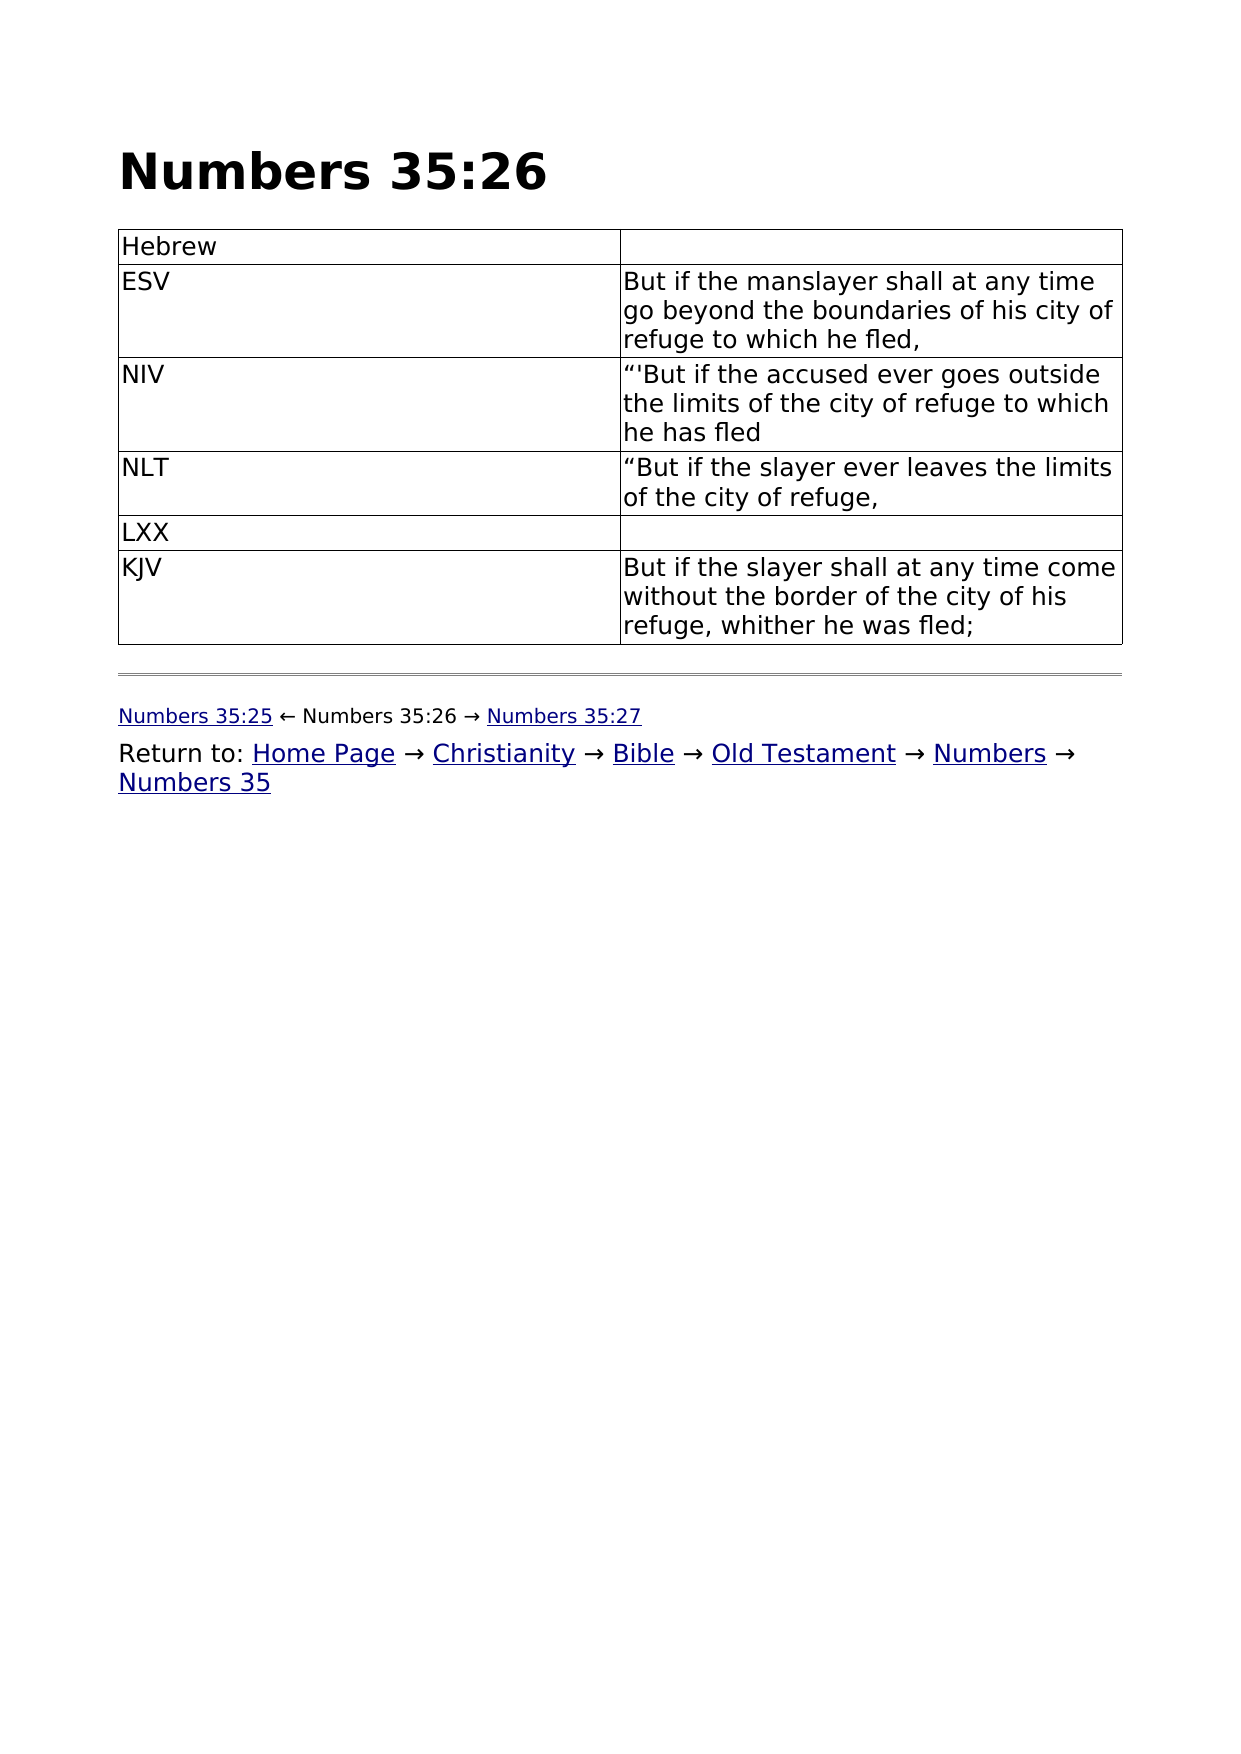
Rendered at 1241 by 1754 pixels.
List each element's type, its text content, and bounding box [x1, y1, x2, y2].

table_cell NLT [119, 452, 620, 515]
table_cell “'But if the accused ever goes outside the limits of the city of refuge to which he has fled [621, 358, 1122, 451]
table_cell But if the manslayer shall at any time go beyond the boundaries of his city of refuge to which he fled, [621, 265, 1122, 357]
table_header Hebrew [119, 230, 620, 264]
table_cell ESV [119, 265, 620, 357]
text Return to: Home Page → Christianity → Bible → Old Testament → Numbers → Numbers 35 [118, 739, 1122, 797]
table_cell [621, 516, 1122, 550]
table_cell “But if the slayer ever leaves the limits of the city of refuge, [621, 452, 1122, 515]
table_cell LXX [119, 516, 620, 550]
table_header [621, 230, 1122, 264]
table_cell NIV [119, 358, 620, 451]
table_cell KJV [119, 551, 620, 643]
text Numbers 35:25 ← Numbers 35:26 → Numbers 35:27 [118, 705, 1122, 739]
subtitle Numbers 35:26 [118, 143, 1122, 201]
table_cell But if the slayer shall at any time come without the border of the city of his refuge, whither he was fled; [621, 551, 1122, 643]
